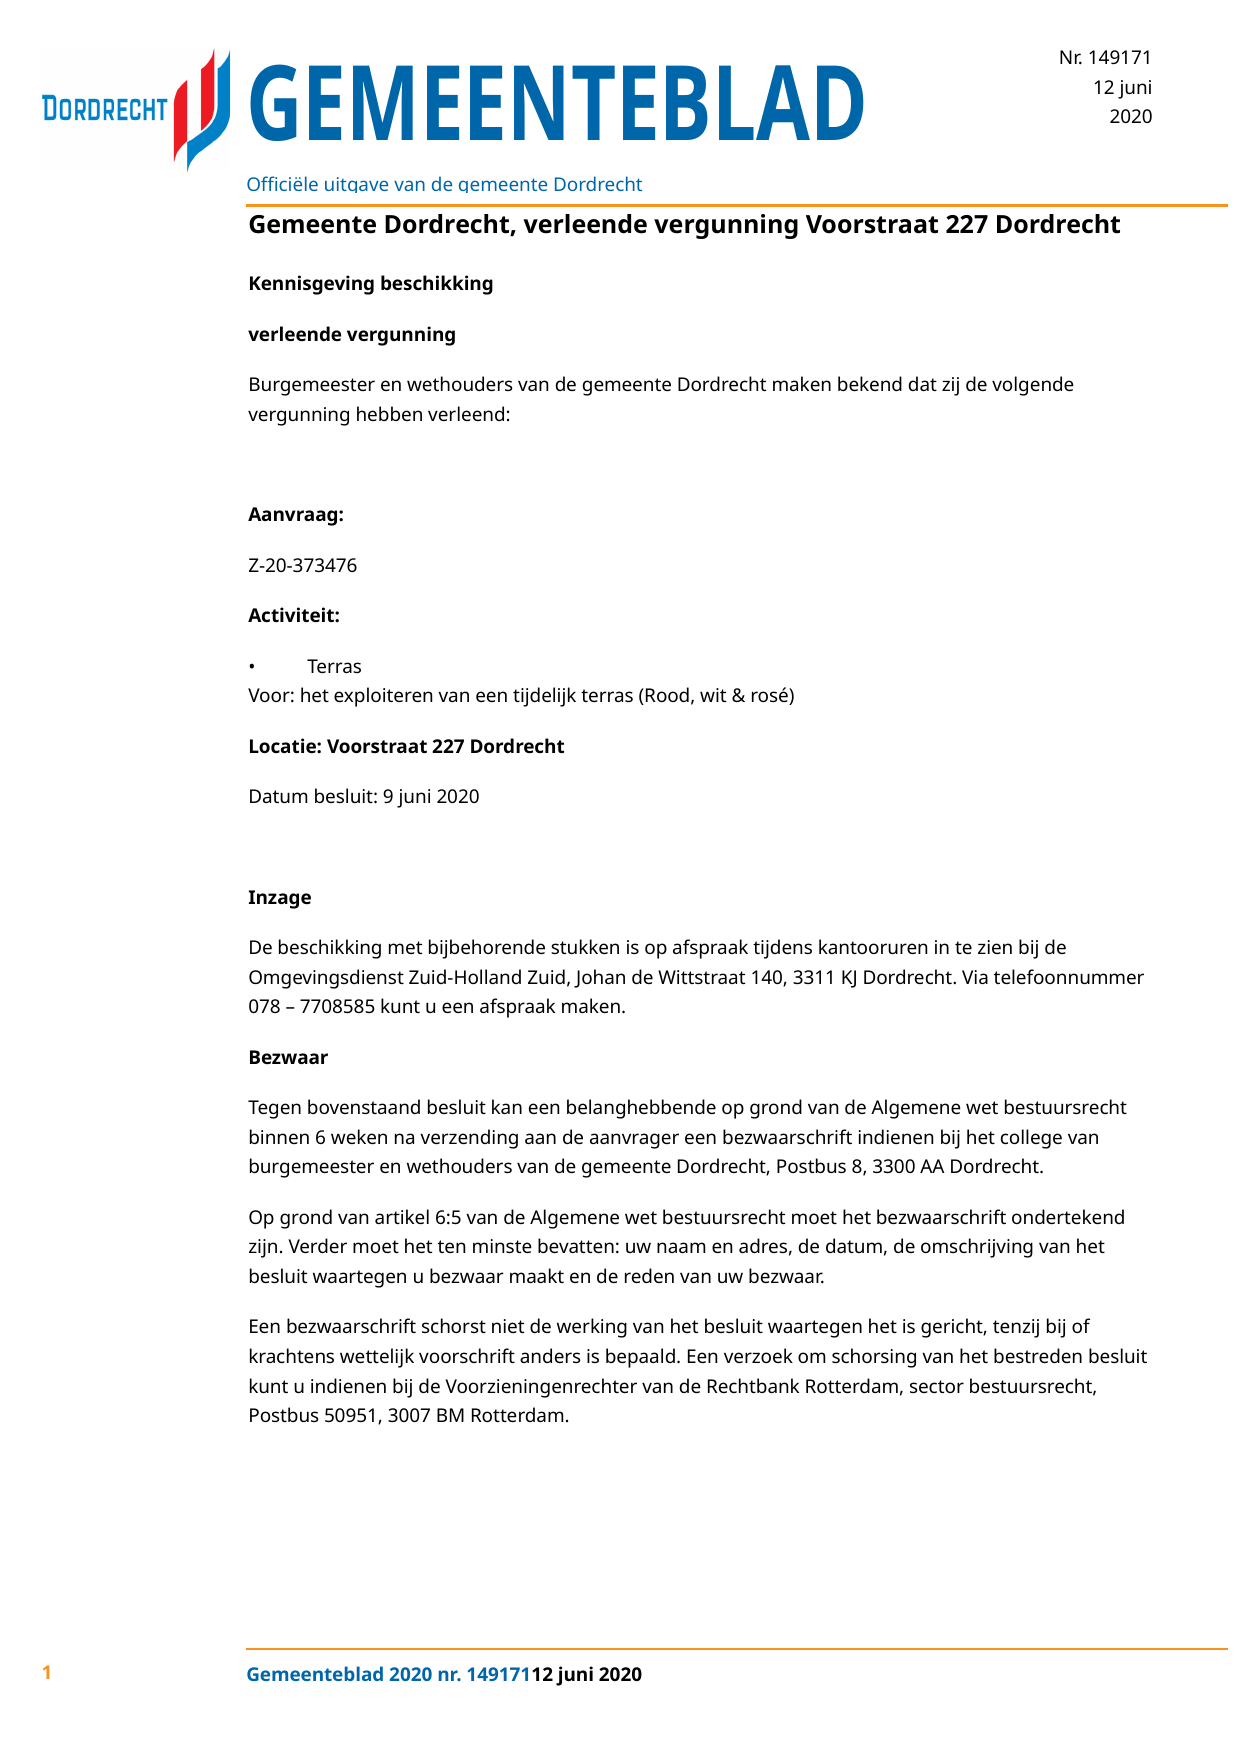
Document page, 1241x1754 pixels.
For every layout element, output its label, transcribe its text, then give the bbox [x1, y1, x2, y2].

text Kennisgeving beschikking [248, 270, 1152, 296]
text Aanvraag: [248, 502, 1152, 527]
text Gemeente Dordrecht, verleende vergunning Voorstraat 227 Dordrecht [248, 207, 1152, 241]
text Tegen bovenstaand besluit kan een belanghebbende op grond van de Algemene wet bestuursrecht binnen 6 weken na verzending aan de aanvrager een bezwaarschrift indienen bij het college van burgemeester en wethouders van de gemeente Dordrecht, Postbus 8, 3300 AA Dordrecht. [248, 1094, 1152, 1179]
text verleende vergunning [248, 321, 1152, 346]
text Een bezwaarschrift schorst niet de werking van het besluit waartegen het is gericht, tenzij bij of krachtens wettelijk voorschrift anders is bepaald. Een verzoek om schorsing van het bestreden besluit kunt u indienen bij de Voorzieningenrechter van de Rechtbank Rotterdam, sector bestuursrecht, Postbus 50951, 3007 BM Rotterdam. [248, 1314, 1152, 1428]
text Inzage [248, 884, 1152, 910]
text Burgemeester en wethouders van de gemeente Dordrecht maken bekend dat zij de volgende vergunning hebben verleend: [248, 371, 1152, 426]
text De beschikking met bijbehorende stukken is op afspraak tijdens kantooruren in te zien bij de Omgevingsdienst Zuid-Holland Zuid, Johan de Wittstraat 140, 3311 KJ Dordrecht. Via telefoonnummer 078 – 7708585 kunt u een afspraak maken. [248, 934, 1152, 1019]
text Op grond van artikel 6:5 van de Algemene wet bestuursrecht moet het bezwaarschrift ondertekend zijn. Verder moet het ten minste bevatten: uw naam en adres, de datum, de omschrijving van het besluit waartegen u bezwaar maakt en de reden van uw bezwaar. [248, 1204, 1152, 1289]
text Locatie: Voorstraat 227 Dordrecht [248, 733, 1152, 758]
list Terras [248, 653, 1152, 678]
text Z-20-373476 [248, 552, 1152, 578]
text Activiteit: [248, 602, 1152, 628]
picture [41, 47, 231, 172]
text Datum besluit: 9 juni 2020 [248, 783, 1152, 809]
text Voor: het exploiteren van een tijdelijk terras (Rood, wit & rosé) [248, 682, 1152, 708]
text Bezwaar [248, 1044, 1152, 1070]
